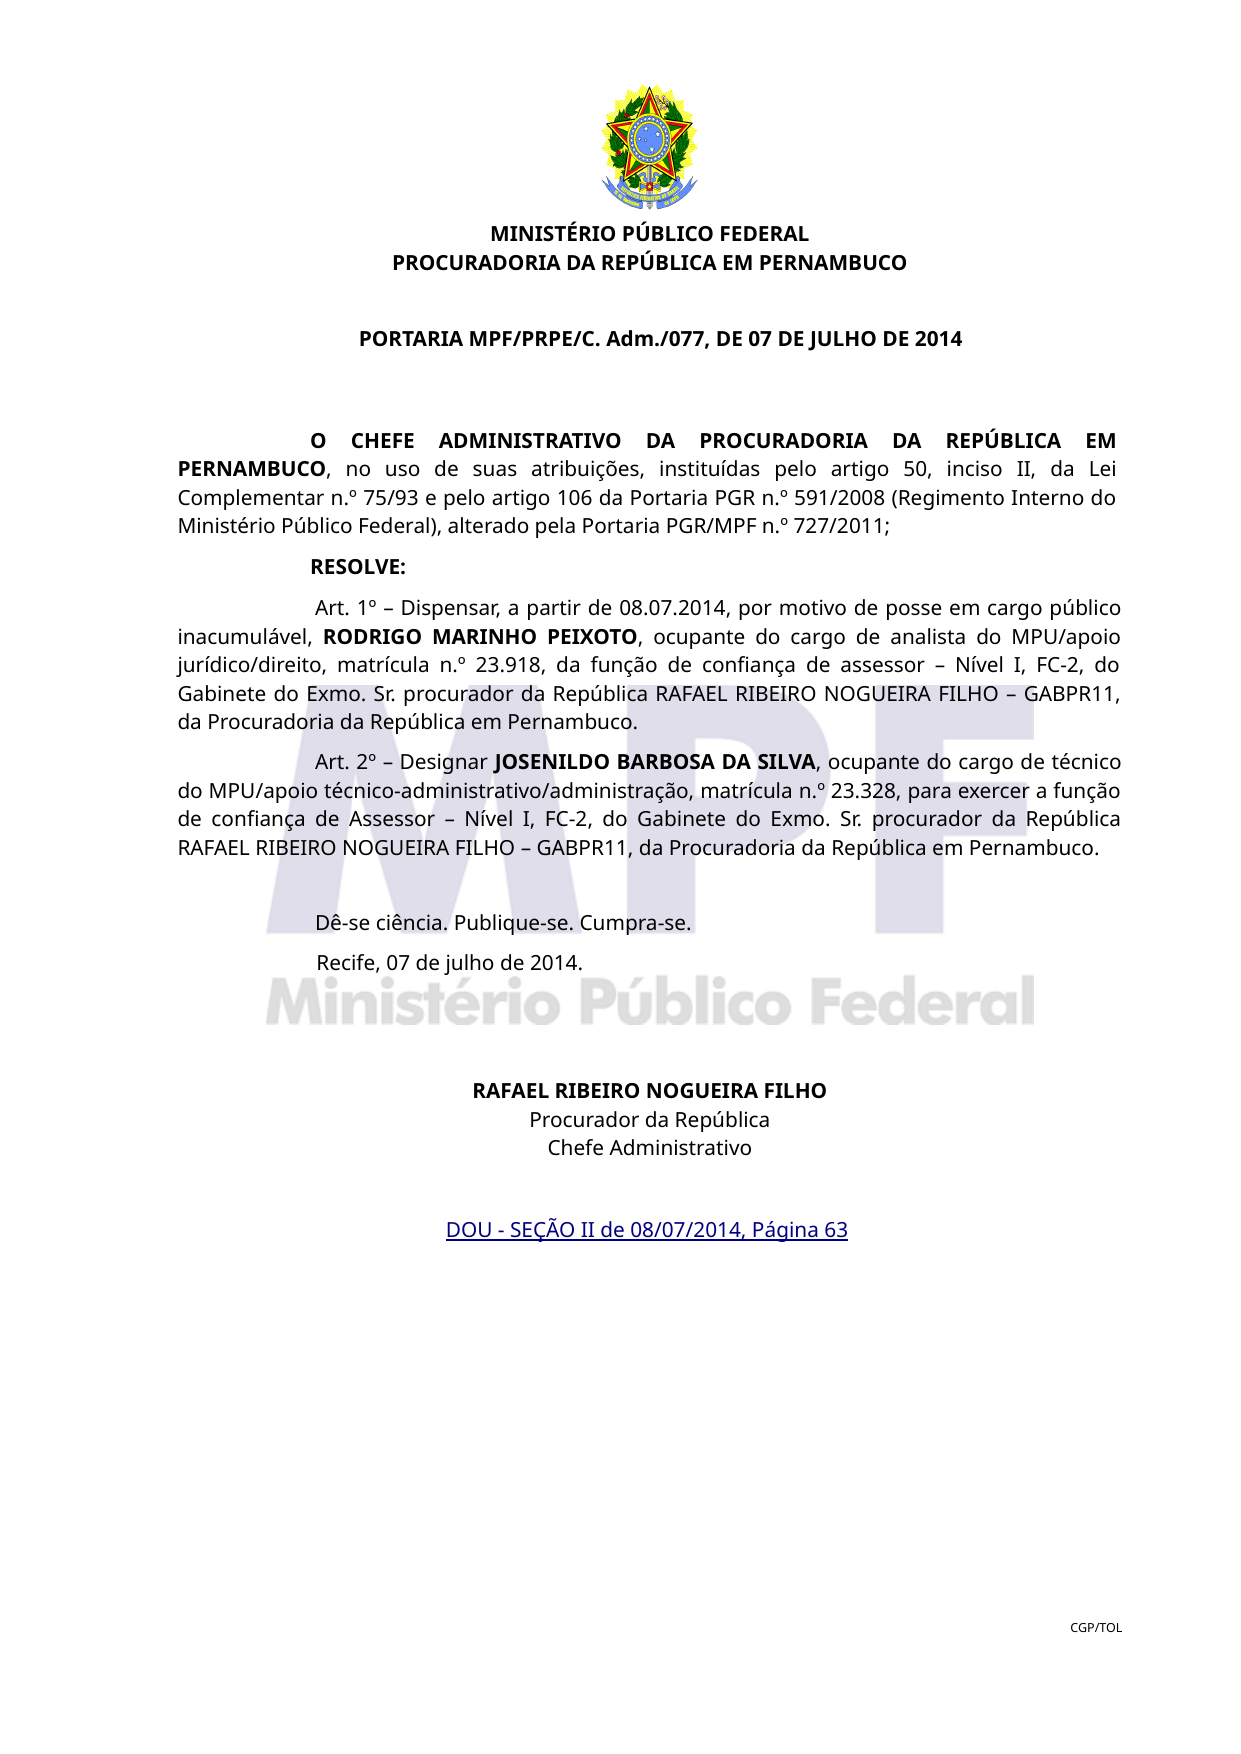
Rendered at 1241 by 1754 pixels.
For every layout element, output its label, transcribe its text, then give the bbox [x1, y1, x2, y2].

text PROCURADORIA DA REPÚBLICA EM PERNAMBUCO [177, 248, 1122, 276]
text O CHEFE ADMINISTRATIVO DA PROCURADORIA DA REPÚBLICA EM PERNAMBUCO, no uso de suas atribuições, instituídas pelo artigo 50, inciso II, da Lei Complementar n.º 75/93 e pelo artigo 106 da Portaria PGR n.º 591/2008 (Regimento Interno do Ministério Público Federal), alterado pela Portaria PGR/MPF n.º 727/2011; [177, 426, 1118, 540]
picture [266, 736, 1034, 747]
text Art. 1º – Dispensar, a partir de 08.07.2014, por motivo de posse em cargo público inacumulável, RODRIGO MARINHO PEIXOTO, ocupante do cargo de analista do MPU/apoio jurídico/direito, matrícula n.º 23.918, da função de confiança de assessor – Nível I, FC-2, do Gabinete do Exmo. Sr. procurador da República RAFAEL RIBEIRO NOGUEIRA FILHO – GABPR11, da Procuradoria da República em Pernambuco. [177, 593, 1122, 736]
text Art. 2º – Designar JOSENILDO BARBOSA DA SILVA, ocupante do cargo de técnico do MPU/apoio técnico-administrativo/administração, matrícula n.º 23.328, para exercer a função de confiança de Assessor – Nível I, FC-2, do Gabinete do Exmo. Sr. procurador da República RAFAEL RIBEIRO NOGUEIRA FILHO – GABPR11, da Procuradoria da República em Pernambuco. [177, 747, 1122, 861]
picture [266, 861, 1034, 908]
text RAFAEL RIBEIRO NOGUEIRA FILHO [177, 1076, 1122, 1105]
text RESOLVE: [177, 552, 1118, 581]
text DOU - SEÇÃO II de 08/07/2014, Página 63 [177, 1215, 1122, 1243]
text Procurador da República [177, 1105, 1122, 1133]
text Dê-se ciência. Publique-se. Cumpra-se. [177, 908, 1122, 936]
picture [599, 82, 700, 211]
text MINISTÉRIO PÚBLICO FEDERAL [177, 219, 1122, 248]
text Chefe Administrativo [177, 1133, 1122, 1162]
subtitle PORTARIA MPF/PRPE/C. Adm./077, DE 07 DE JULHO DE 2014 [177, 324, 1122, 353]
picture [266, 976, 1034, 1025]
text Recife, 07 de julho de 2014. [177, 948, 1122, 976]
picture [266, 936, 1034, 948]
